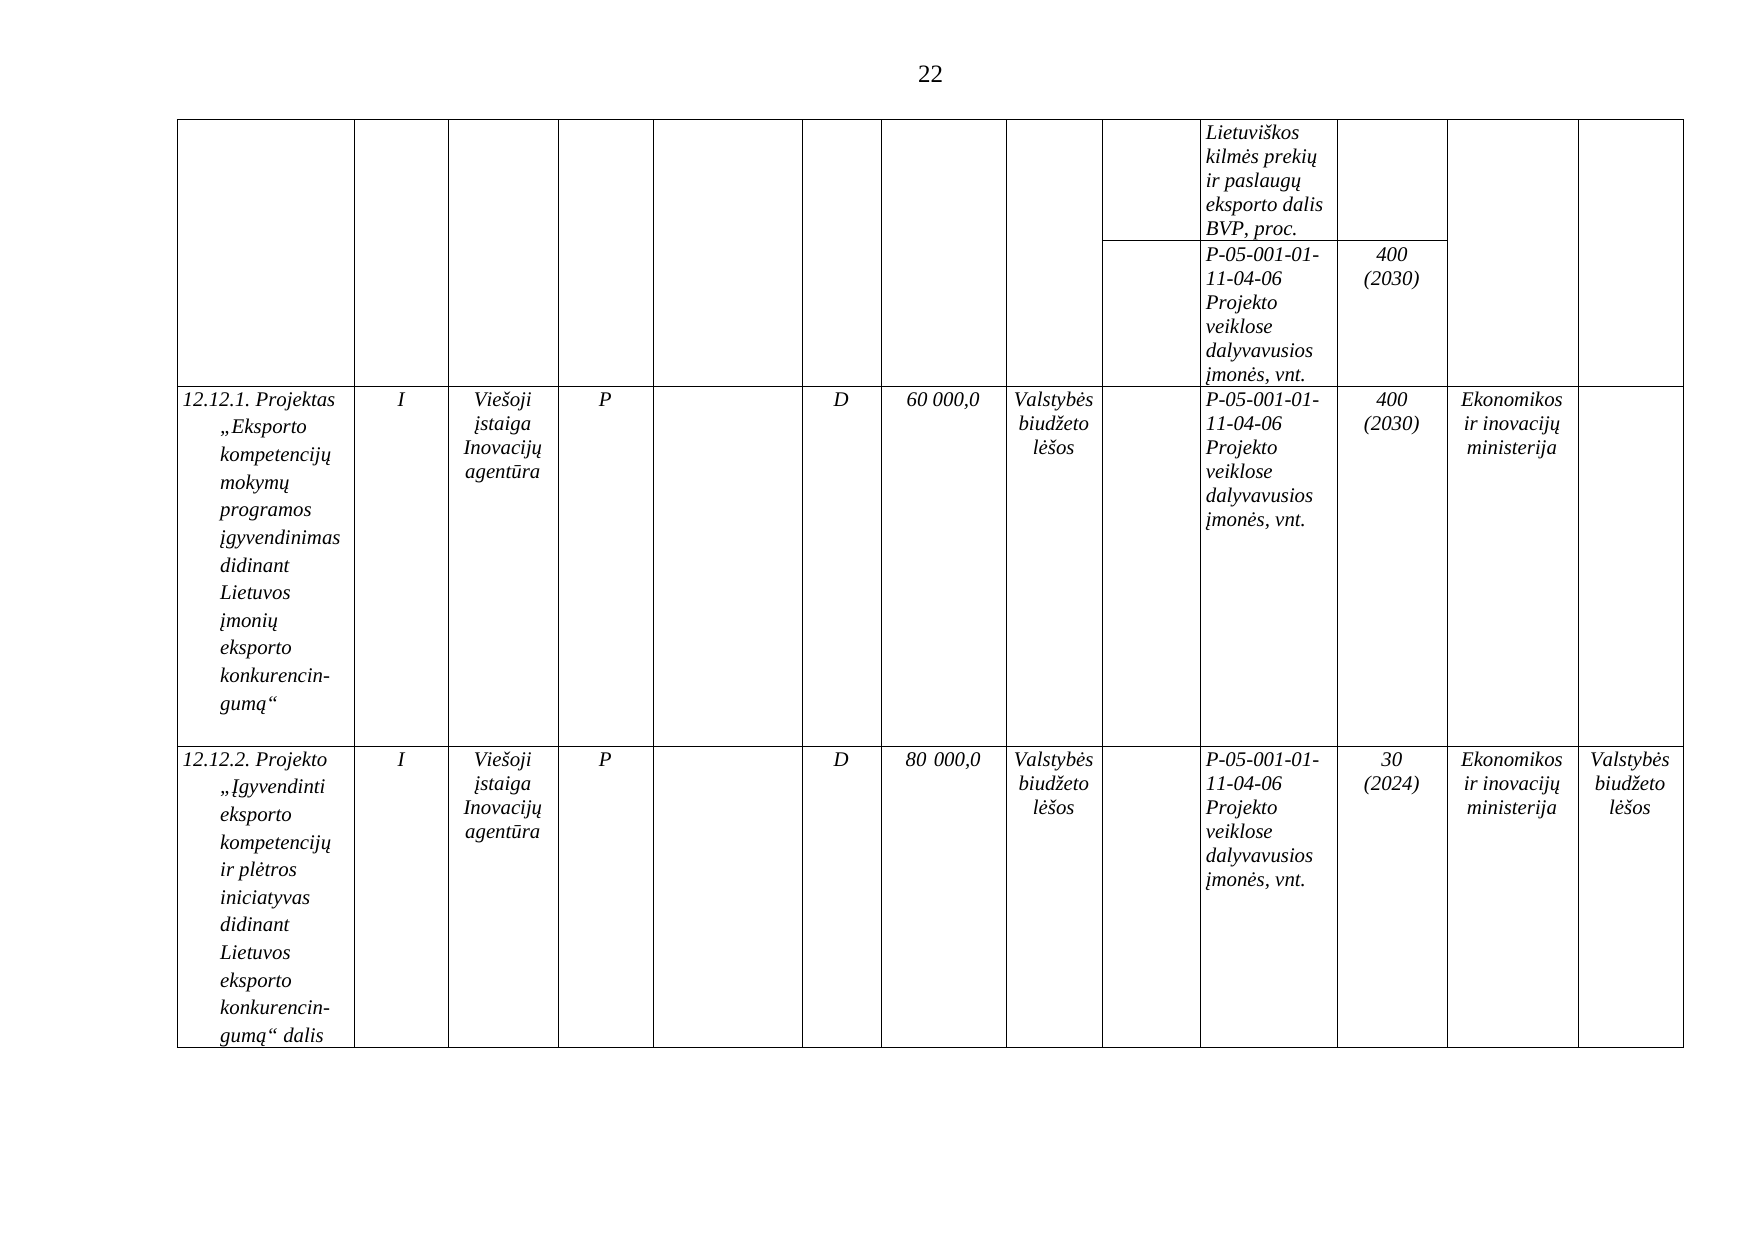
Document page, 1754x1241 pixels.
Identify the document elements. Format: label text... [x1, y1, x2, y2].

table_cell 30 (2024) [1338, 747, 1447, 1047]
table_cell [882, 120, 1006, 386]
table_cell [1103, 241, 1200, 386]
table_cell 80 000,0 [882, 747, 1006, 1047]
table_cell [1103, 747, 1200, 1047]
table_cell Ekonomikos ir inovacijų ministerija [1448, 387, 1578, 746]
table_cell Valstybės biudžeto lėšos [1579, 747, 1683, 1047]
table_cell 60 000,0 [882, 387, 1006, 746]
table_cell 400 (2030) [1338, 387, 1447, 746]
table_cell P [559, 387, 653, 746]
table_cell Viešoji įstaiga Inovacijų agentūra [449, 387, 558, 746]
table_cell Ekonomikos ir inovacijų ministerija [1448, 747, 1578, 1047]
table_cell [1338, 120, 1447, 240]
table_cell I [355, 387, 448, 746]
table_cell Valstybės biudžeto lėšos [1007, 387, 1102, 746]
table_cell P [559, 747, 653, 1047]
table_cell Viešoji įstaiga Inovacijų agentūra [449, 747, 558, 1047]
table_cell [1103, 387, 1200, 746]
table_cell [449, 120, 558, 386]
table_cell P-05-001-01-11-04-06 Projekto veiklose dalyvavusios įmonės, vnt. [1201, 387, 1337, 746]
table_cell [803, 120, 881, 386]
table_cell D [803, 387, 881, 746]
table_cell [654, 120, 802, 386]
table_cell 12.12.2. Projekto „Įgyvendinti eksporto kompetencijų ir plėtros iniciatyvas didinant Lietuvos eksporto konkurencin-gumą“ dalis [178, 747, 354, 1047]
table_cell D [803, 747, 881, 1047]
table_cell [1448, 120, 1578, 386]
table_cell - [1579, 120, 1683, 386]
table_cell [1103, 120, 1200, 240]
table_cell [355, 120, 448, 386]
table_cell Valstybės biudžeto lėšos [1007, 747, 1102, 1047]
table_cell P-05-001-01-11-04-06 Projekto veiklose dalyvavusios įmonės, vnt. [1201, 747, 1337, 1047]
table_cell [654, 387, 802, 746]
table_cell [1007, 120, 1102, 386]
table_cell P-05-001-01-11-04-06 Projekto veiklose dalyvavusios įmonės, vnt. [1201, 241, 1337, 386]
table_cell [1579, 387, 1683, 746]
table_cell [559, 120, 653, 386]
table_cell I [355, 747, 448, 1047]
table_cell [178, 120, 354, 386]
table_cell [654, 747, 802, 1047]
table_cell 12.12.1. Projektas „Eksporto kompetencijų mokymų programos įgyvendinimas didinant Lietuvos įmonių eksporto konkurencin-gumą“ [178, 387, 354, 746]
table_cell 400 (2030) [1338, 241, 1447, 386]
table_cell Lietuviškos kilmės prekių ir paslaugų eksporto dalis BVP, proc. [1201, 120, 1337, 240]
